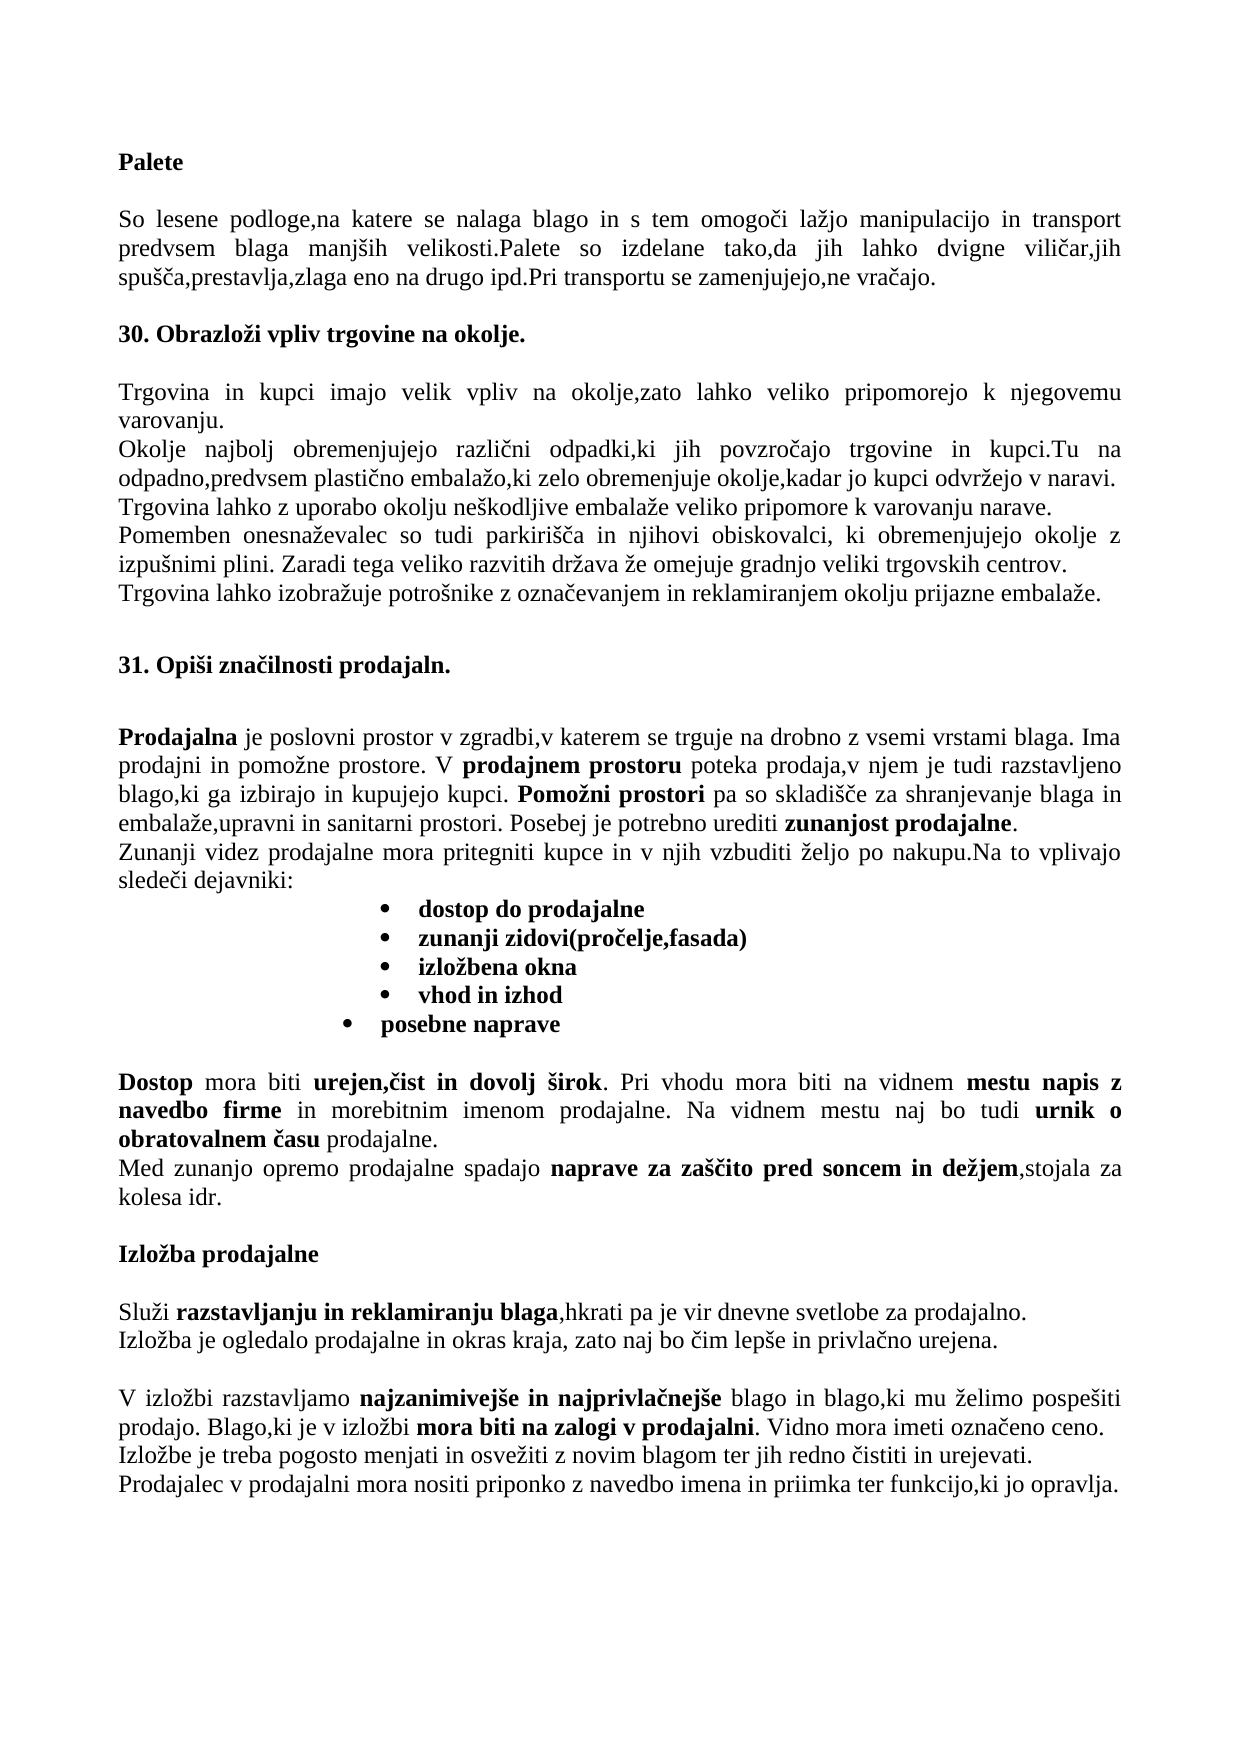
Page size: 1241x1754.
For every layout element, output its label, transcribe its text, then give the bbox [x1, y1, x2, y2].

text 30. Obrazloži vpliv trgovine na okolje. [118, 319, 1122, 348]
text Dostop mora biti urejen,čist in dovolj širok. Pri vhodu mora biti na vidnem mestu napis z navedbo firme in morebitnim imenom prodajalne. Na vidnem mestu naj bo tudi urnik o obratovalnem času prodajalne. [118, 1067, 1122, 1153]
text Prodajalec v prodajalni mora nositi priponko z navedbo imena in priimka ter funkcijo,ki jo opravlja. [118, 1469, 1122, 1498]
text V izložbi razstavljamo najzanimivejše in najprivlačnejše blago in blago,ki mu želimo pospešiti prodajo. Blago,ki je v izložbi mora biti na zalogi v prodajalni. Vidno mora imeti označeno ceno. [118, 1383, 1122, 1441]
text Služi razstavljanju in reklamiranju blaga,hkrati pa je vir dnevne svetlobe za prodajalno. [118, 1297, 1122, 1326]
text Palete [118, 147, 1122, 176]
text Zunanji videz prodajalne mora pritegniti kupce in v njih vzbuditi željo po nakupu.Na to vplivajo sledeči dejavniki: [118, 837, 1122, 894]
text Med zunanjo opremo prodajalne spadajo naprave za zaščito pred soncem in dežjem,stojala za kolesa idr. [118, 1153, 1122, 1211]
text Trgovina in kupci imajo velik vpliv na okolje,zato lahko veliko pripomorejo k njegovemu varovanju. [118, 377, 1122, 434]
text Izložba prodajalne [118, 1239, 1122, 1268]
text 31. Opiši značilnosti prodajaln. [118, 650, 1122, 679]
text Trgovina lahko izobražuje potrošnike z označevanjem in reklamiranjem okolju prijazne embalaže. [118, 578, 1122, 607]
text Trgovina lahko z uporabo okolju neškodljive embalaže veliko pripomore k varovanju narave. [118, 492, 1122, 521]
list dostop do prodajalne [381, 894, 1122, 923]
list posebne naprave [343, 1009, 1122, 1038]
text Izložba je ogledalo prodajalne in okras kraja, zato naj bo čim lepše in privlačno urejena. [118, 1326, 1122, 1354]
text So lesene podloge,na katere se nalaga blago in s tem omogoči lažjo manipulacijo in transport predvsem blaga manjših velikosti.Palete so izdelane tako,da jih lahko dvigne viličar,jih spušča,prestavlja,zlaga eno na drugo ipd.Pri transportu se zamenjujejo,ne vračajo. [118, 204, 1122, 291]
text Izložbe je treba pogosto menjati in osvežiti z novim blagom ter jih redno čistiti in urejevati. [118, 1441, 1122, 1469]
list vhod in izhod [381, 981, 1122, 1009]
list zunanji zidovi(pročelje,fasada) [381, 923, 1122, 952]
list izložbena okna [381, 952, 1122, 981]
text Pomemben onesnaževalec so tudi parkirišča in njihovi obiskovalci, ki obremenjujejo okolje z izpušnimi plini. Zaradi tega veliko razvitih država že omejuje gradnjo veliki trgovskih centrov. [118, 521, 1122, 578]
text Okolje najbolj obremenjujejo različni odpadki,ki jih povzročajo trgovine in kupci.Tu na odpadno,predvsem plastično embalažo,ki zelo obremenjuje okolje,kadar jo kupci odvržejo v naravi. [118, 434, 1122, 492]
text Prodajalna je poslovni prostor v zgradbi,v katerem se trguje na drobno z vsemi vrstami blaga. Ima prodajni in pomožne prostore. V prodajnem prostoru poteka prodaja,v njem je tudi razstavljeno blago,ki ga izbirajo in kupujejo kupci. Pomožni prostori pa so skladišče za shranjevanje blaga in embalaže,upravni in sanitarni prostori. Posebej je potrebno urediti zunanjost prodajalne. [118, 722, 1122, 837]
